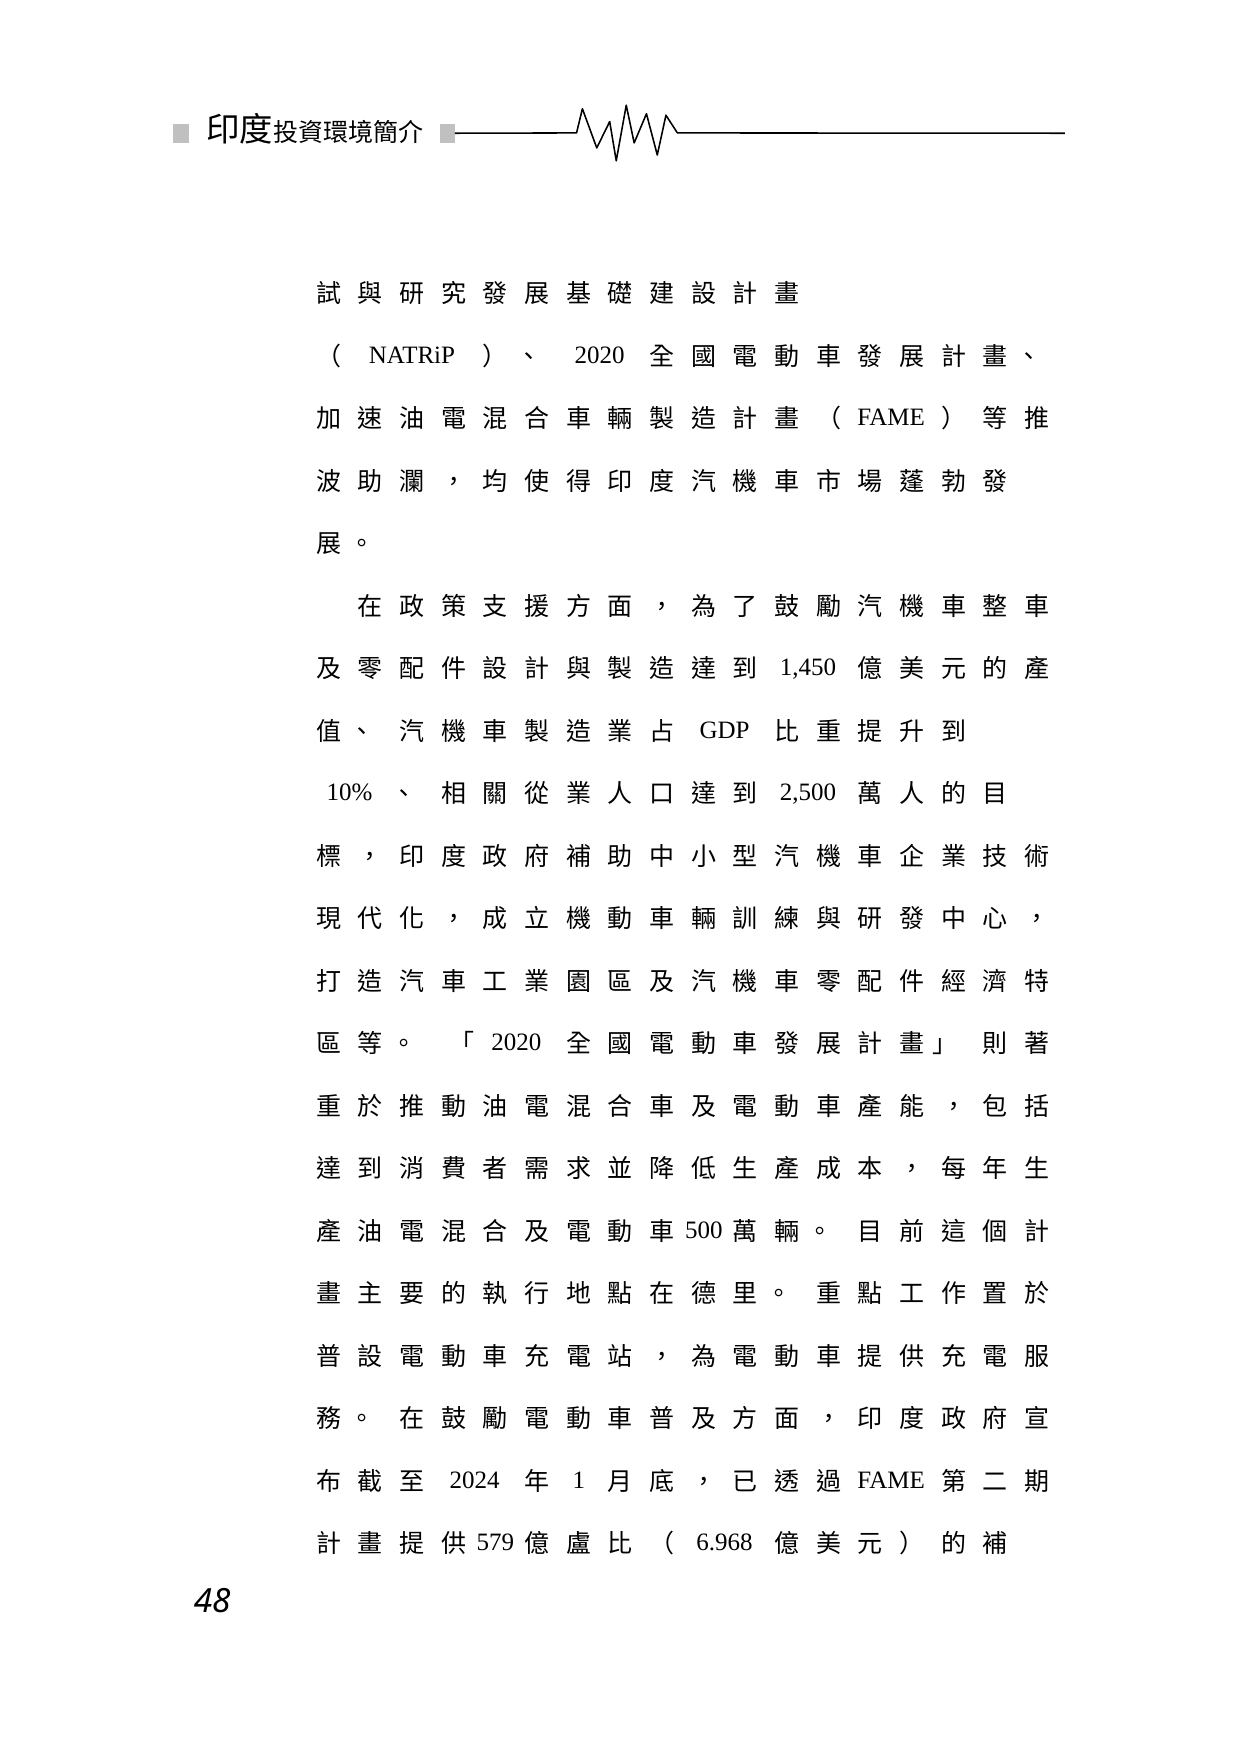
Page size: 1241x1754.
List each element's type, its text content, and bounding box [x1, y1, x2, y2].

text 試與研究發展基礎建設計畫（NATRiP）、2020全國電動車發展計畫、加速油電混合車輛製造計畫（FAME）等推波助瀾，均使得印度汽機車市場蓬勃發展。 [281, 250, 1058, 563]
text 在政策支援方面，為了鼓勵汽機車整車及零配件設計與製造達到1,450億美元的產值、汽機車製造業占GDP比重提升到10%、相關從業人口達到2,500萬人的目標，印度政府補助中小型汽機車企業技術現代化，成立機動車輛訓練與研發中心，打造汽車工業園區及汽機車零配件經濟特區等。「2020全國電動車發展計畫」則著重於推動油電混合車及電動車產能，包括達到消費者需求並降低生產成本，每年生產油電混合及電動車500萬輛。目前這個計畫主要的執行地點在德里。重點工作置於普設電動車充電站，為電動車提供充電服務。在鼓勵電動車普及方面，印度政府宣布截至2024年1月底，已透過FAME第二期計畫提供579億盧比（6.968億美元）的補 [281, 563, 1058, 1563]
